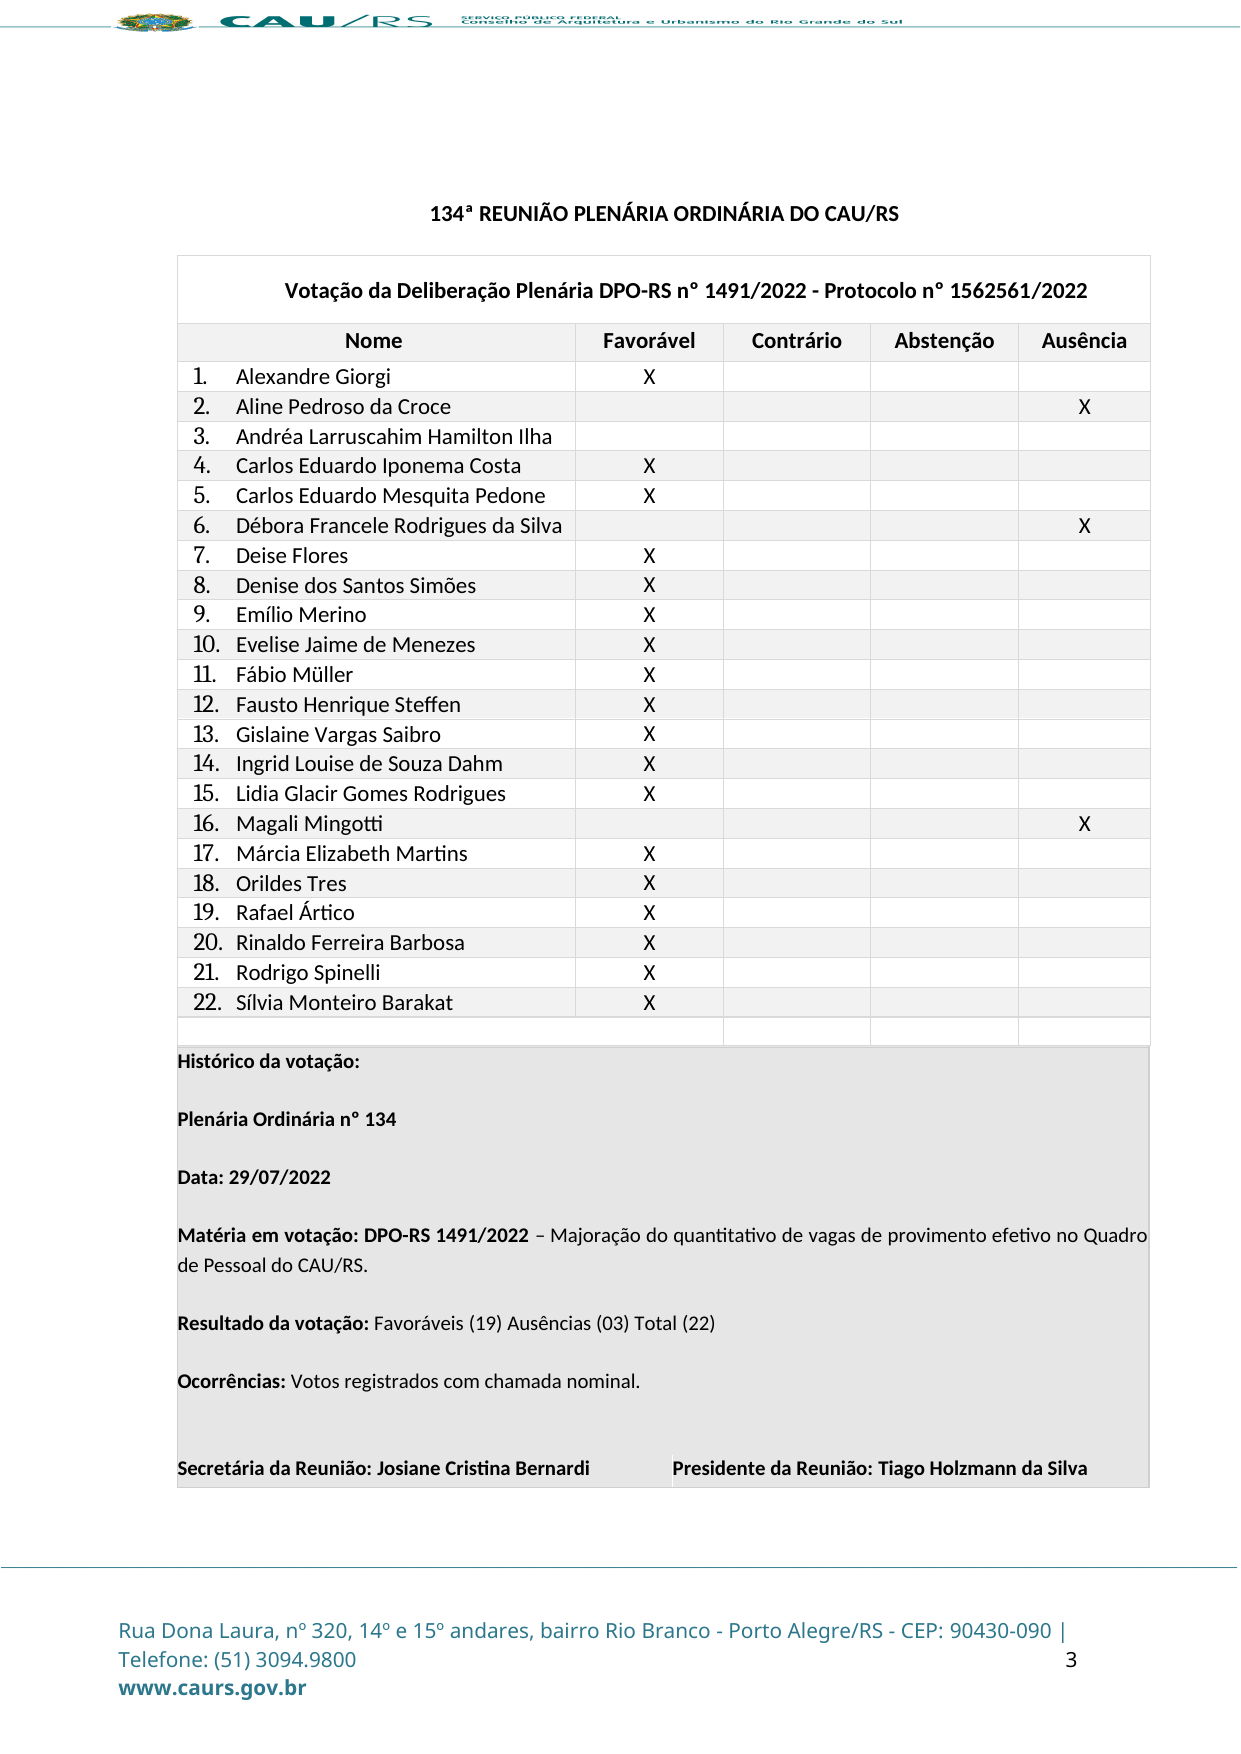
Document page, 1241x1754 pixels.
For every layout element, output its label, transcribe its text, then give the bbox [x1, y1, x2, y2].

table_cell Orildes Tres [178, 869, 575, 897]
table_cell [871, 541, 1018, 569]
table_cell [724, 511, 870, 540]
table_cell [724, 630, 870, 659]
table_cell [576, 422, 723, 450]
table_cell X [576, 630, 723, 659]
table_cell X [1019, 511, 1150, 540]
table_cell [871, 1018, 1018, 1045]
table_cell Deise Flores [178, 541, 575, 569]
table_cell X [576, 541, 723, 569]
table_cell X [1019, 392, 1150, 421]
table_cell Denise dos Santos Simões [178, 571, 575, 599]
table_cell Rodrigo Spinelli [178, 958, 575, 987]
table_cell X [576, 898, 723, 927]
table_cell [1019, 869, 1150, 897]
table_cell Rinaldo Ferreira Barbosa [178, 928, 575, 957]
table_cell [871, 422, 1018, 450]
table_cell [724, 362, 870, 391]
table_cell [871, 869, 1018, 897]
table_cell [871, 392, 1018, 421]
table_cell Ingrid Louise de Souza Dahm [178, 749, 575, 778]
table_cell [1019, 928, 1150, 957]
table_cell [724, 451, 870, 480]
table_cell Lidia Glacir Gomes Rodrigues [178, 779, 575, 808]
table_cell [871, 958, 1018, 987]
table_cell [1019, 690, 1150, 718]
table_cell Fausto Henrique Steffen [178, 690, 575, 718]
table_cell [871, 511, 1018, 540]
table_cell [1019, 451, 1150, 480]
table_cell [724, 779, 870, 808]
table_cell [871, 720, 1018, 748]
table_cell X [576, 451, 723, 480]
table_cell X [576, 362, 723, 391]
table_cell [724, 720, 870, 748]
table_cell [576, 392, 723, 421]
table_cell Alexandre Giorgi [178, 362, 575, 391]
table_cell [1019, 1018, 1150, 1045]
table_cell X [576, 988, 723, 1016]
table_cell [724, 958, 870, 987]
table_cell X [576, 958, 723, 987]
table_cell [1019, 481, 1150, 510]
table_cell Nome [178, 324, 575, 361]
table_cell Emílio Merino [178, 600, 575, 629]
table_cell X [576, 660, 723, 689]
table_cell [871, 988, 1018, 1016]
table_cell [724, 571, 870, 599]
table_header Votação da Deliberação Plenária DPO-RS nº 1491/2022 - Protocolo nº 1562561/2022 [178, 256, 1150, 322]
table_cell [724, 690, 870, 718]
table_cell [724, 809, 870, 838]
table_cell X [576, 928, 723, 957]
table_cell Resultado da votação: Favoráveis (19) Ausências (03) Total (22) [178, 1310, 1148, 1368]
table_cell Carlos Eduardo Mesquita Pedone [178, 481, 575, 510]
table_cell [724, 481, 870, 510]
table_cell [1019, 898, 1150, 927]
table_cell [576, 511, 723, 540]
table_cell Carlos Eduardo Iponema Costa [178, 451, 575, 480]
table_cell [871, 630, 1018, 659]
table_cell [871, 749, 1018, 778]
table_cell [871, 898, 1018, 927]
table_cell Contrário [724, 324, 870, 361]
table_cell [724, 660, 870, 689]
table_cell [724, 600, 870, 629]
table_cell [871, 690, 1018, 718]
table_cell [1019, 839, 1150, 867]
table_cell [871, 451, 1018, 480]
text 134ª REUNIÃO PLENÁRIA ORDINÁRIA DO CAU/RS [177, 199, 1152, 227]
table_cell [1019, 571, 1150, 599]
table_cell Data: 29/07/2022 Matéria em votação: DPO-RS 1491/2022 – Majoração do quantitativo de vagas de provimento efetivo no Quadro de Pessoal do CAU/RS. [178, 1164, 1148, 1310]
table_cell X [576, 481, 723, 510]
table_cell [871, 481, 1018, 510]
table_cell [724, 898, 870, 927]
table_cell X [576, 571, 723, 599]
table_cell X [576, 869, 723, 897]
table_cell Márcia Elizabeth Martins [178, 839, 575, 867]
table_cell [576, 809, 723, 838]
table_cell Secretária da Reunião: Josiane Cristina Bernardi [178, 1455, 672, 1487]
table_cell [871, 571, 1018, 599]
table_cell X [576, 779, 723, 808]
table_cell [724, 392, 870, 421]
table_cell [871, 839, 1018, 867]
table_cell [1019, 362, 1150, 391]
table_cell Gislaine Vargas Saibro [178, 720, 575, 748]
table_cell [871, 362, 1018, 391]
table_cell [1019, 541, 1150, 569]
table_cell [724, 869, 870, 897]
table_cell [1019, 422, 1150, 450]
table_cell Fábio Müller [178, 660, 575, 689]
table_cell X [576, 720, 723, 748]
table_cell Ausência [1019, 324, 1150, 361]
table_cell X [576, 600, 723, 629]
table_cell [871, 779, 1018, 808]
table_cell Andréa Larruscahim Hamilton Ilha [178, 422, 575, 450]
table_cell Débora Francele Rodrigues da Silva [178, 511, 575, 540]
table_cell Magali Mingotti [178, 809, 575, 838]
table_cell [871, 660, 1018, 689]
table_cell [1019, 779, 1150, 808]
table_cell [724, 422, 870, 450]
table_cell X [576, 690, 723, 718]
table_cell [1019, 720, 1150, 748]
table_cell [1019, 958, 1150, 987]
table_cell [1019, 600, 1150, 629]
table_cell [871, 928, 1018, 957]
table_header Histórico da votação: [178, 1048, 1148, 1106]
table_cell Rafael Ártico [178, 898, 575, 927]
table_cell [724, 839, 870, 867]
table_cell [1019, 988, 1150, 1016]
table_cell Presidente da Reunião: Tiago Holzmann da Silva [673, 1455, 1148, 1487]
table_cell X [576, 749, 723, 778]
table_cell Abstenção [871, 324, 1018, 361]
table_cell [724, 541, 870, 569]
table_cell [871, 600, 1018, 629]
table_cell Sílvia Monteiro Barakat [178, 988, 575, 1016]
table_cell Ocorrências: Votos registrados com chamada nominal. [178, 1368, 1148, 1455]
table_cell [724, 1018, 870, 1045]
table_cell Plenária Ordinária nº 134 [178, 1106, 1148, 1164]
table_cell [1019, 749, 1150, 778]
table_cell [1019, 660, 1150, 689]
table_cell [724, 988, 870, 1016]
table_cell [724, 928, 870, 957]
table_cell Favorável [576, 324, 723, 361]
table_cell Evelise Jaime de Menezes [178, 630, 575, 659]
table_cell [1019, 630, 1150, 659]
table_cell X [576, 839, 723, 867]
table_cell X [1019, 809, 1150, 838]
table_cell [724, 749, 870, 778]
table_cell Aline Pedroso da Croce [178, 392, 575, 421]
table_cell [178, 1018, 723, 1045]
table_cell [871, 809, 1018, 838]
